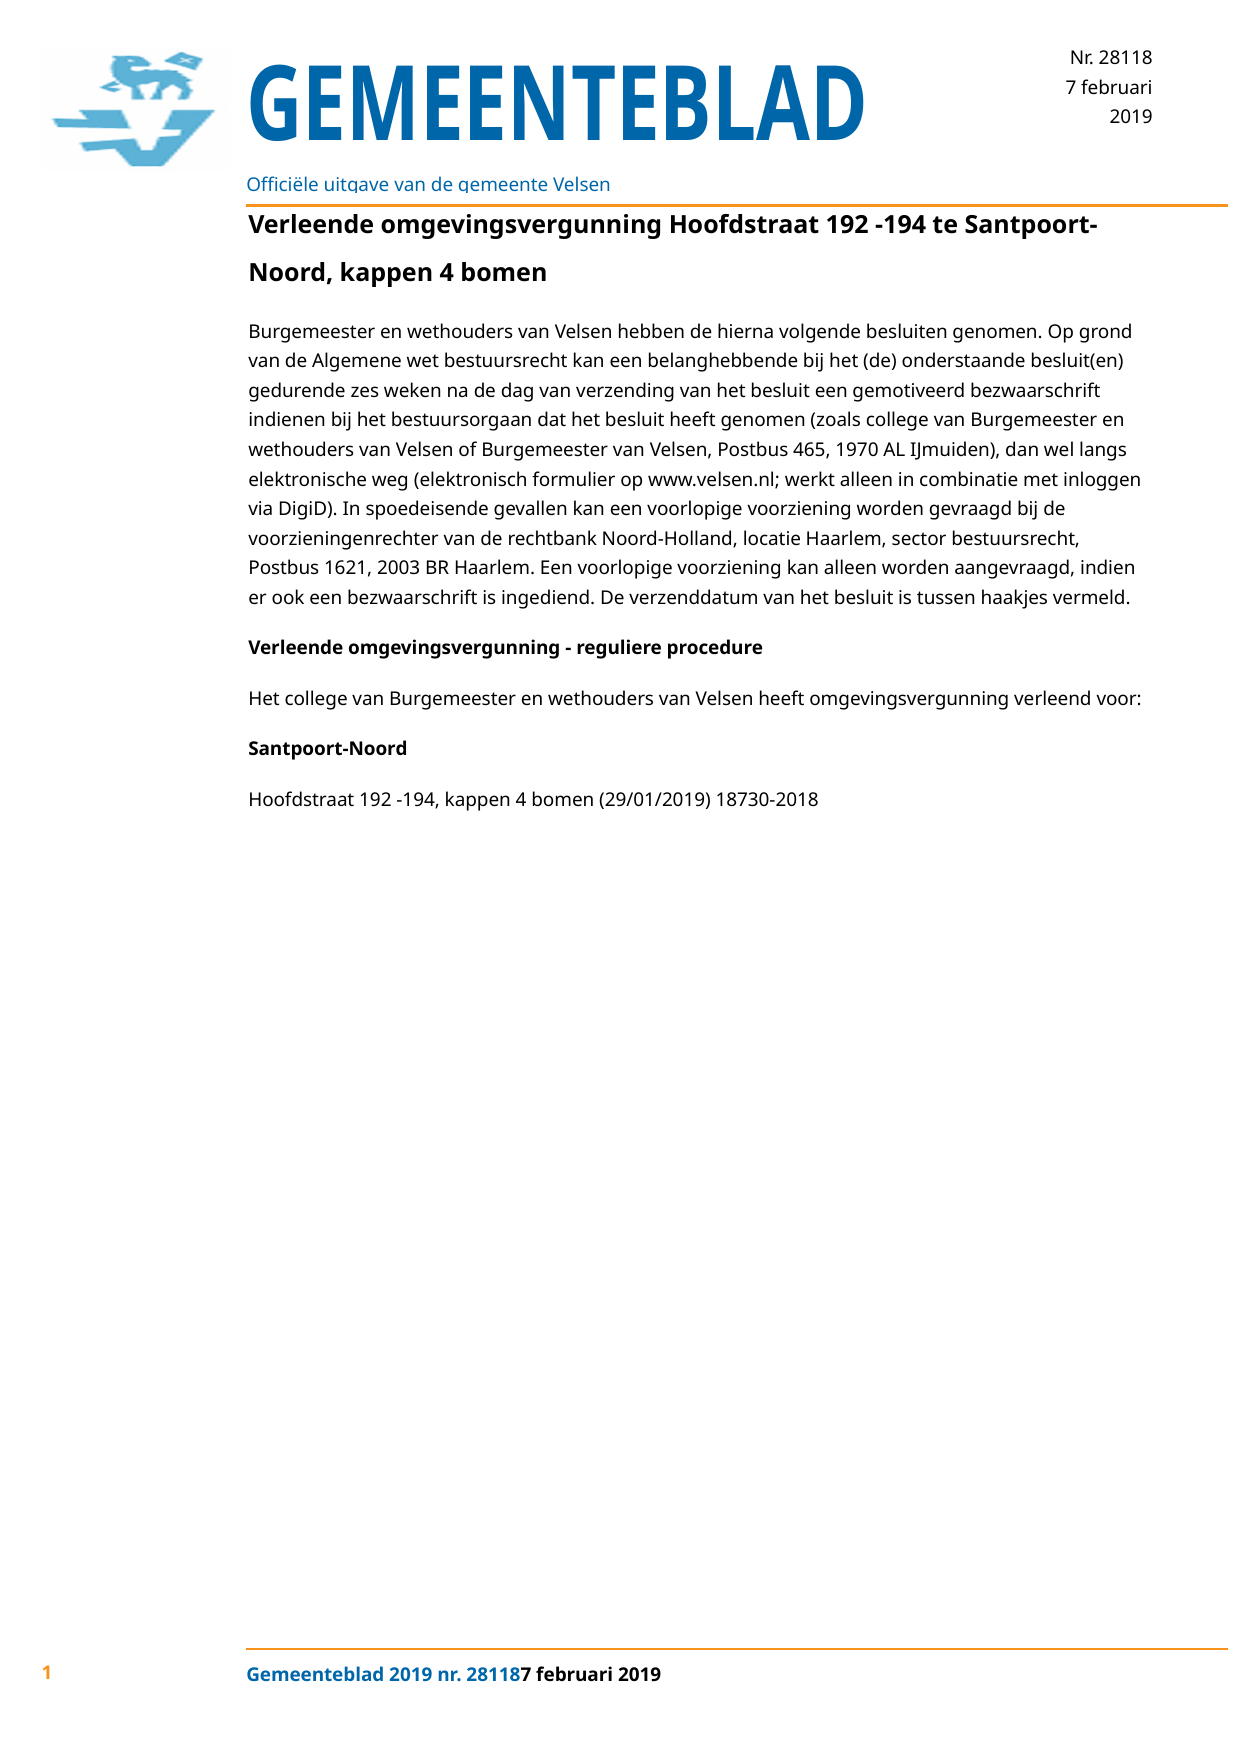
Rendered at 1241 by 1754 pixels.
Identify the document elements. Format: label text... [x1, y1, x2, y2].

text Het college van Burgemeester en wethouders van Velsen heeft omgevingsvergunning verleend voor: [248, 685, 1152, 711]
text Hoofdstraat 192 -194, kappen 4 bomen (29/01/2019) 18730-2018 [248, 786, 1152, 812]
text Verleende omgevingsvergunning - reguliere procedure [248, 634, 1152, 660]
text Verleende omgevingsvergunning Hoofdstraat 192 -194 te Santpoort-Noord, kappen 4 bomen [248, 207, 1152, 288]
picture [41, 47, 231, 172]
text Santpoort-Noord [248, 735, 1152, 761]
text Burgemeester en wethouders van Velsen hebben de hierna volgende besluiten genomen. Op grond van de Algemene wet bestuursrecht kan een belanghebbende bij het (de) onderstaande besluit(en) gedurende zes weken na de dag van verzending van het besluit een gemotiveerd bezwaarschrift indienen bij het bestuursorgaan dat het besluit heeft genomen (zoals college van Burgemeester en wethouders van Velsen of Burgemeester van Velsen, Postbus 465, 1970 AL IJmuiden), dan wel langs elektronische weg (elektronisch formulier op www.velsen.nl; werkt alleen in combinatie met inloggen via DigiD). In spoedeisende gevallen kan een voorlopige voorziening worden gevraagd bij de voorzieningenrechter van de rechtbank Noord-Holland, locatie Haarlem, sector bestuursrecht, Postbus 1621, 2003 BR Haarlem. Een voorlopige voorziening kan alleen worden aangevraagd, indien er ook een bezwaarschrift is ingediend. De verzenddatum van het besluit is tussen haakjes vermeld. [248, 318, 1152, 610]
